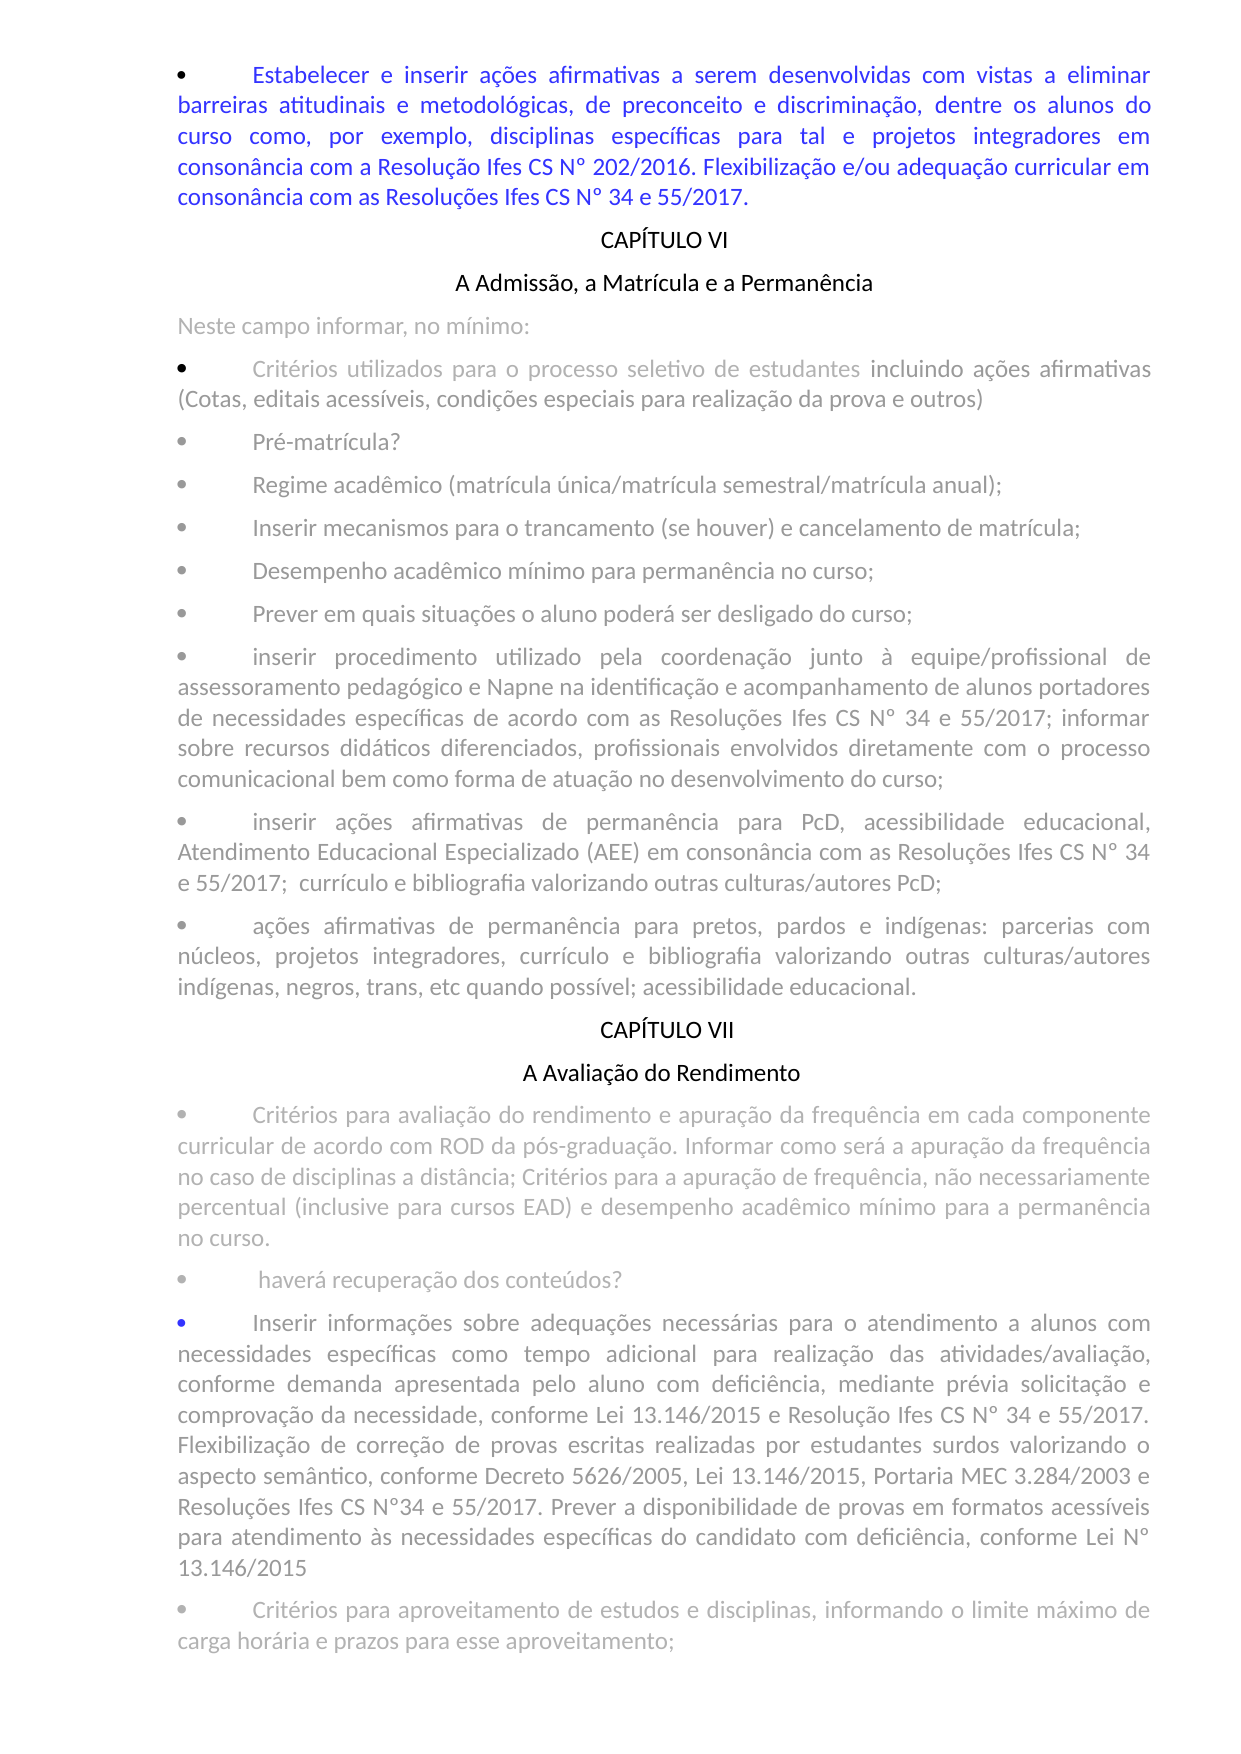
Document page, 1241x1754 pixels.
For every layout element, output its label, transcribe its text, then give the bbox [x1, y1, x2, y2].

subtitle A Admissão, a Matrícula e a Permanência [177, 267, 1152, 297]
list Pré-matrícula? [177, 426, 1152, 457]
list ações afirmativas de permanência para pretos, pardos e indígenas: parcerias com núcleos, projetos integradores, currículo e bibliografia valorizando outras culturas/autores indígenas, negros, trans, etc quando possível; acessibilidade educacional. [177, 910, 1152, 1001]
list haverá recuperação dos conteúdos? [177, 1264, 1152, 1295]
subtitle CAPÍTULO VI [177, 224, 1152, 254]
subtitle CAPÍTULO VII [177, 1014, 1152, 1044]
text Neste campo informar, no mínimo: [177, 310, 1152, 340]
list Prever em quais situações o aluno poderá ser desligado do curso; [177, 598, 1152, 628]
list Inserir mecanismos para o trancamento (se houver) e cancelamento de matrícula; [177, 512, 1152, 543]
list Desempenho acadêmico mínimo para permanência no curso; [177, 555, 1152, 586]
list inserir ações afirmativas de permanência para PcD, acessibilidade educacional, Atendimento Educacional Especializado (AEE) em consonância com as Resoluções Ifes CS Nº 34 e 55/2017; currículo e bibliografia valorizando outras culturas/autores PcD; [177, 806, 1152, 897]
list Critérios utilizados para o processo seletivo de estudantes incluindo ações afirmativas (Cotas, editais acessíveis, condições especiais para realização da prova e outros) [177, 353, 1152, 414]
list inserir procedimento utilizado pela coordenação junto à equipe/profissional de assessoramento pedagógico e Napne na identificação e acompanhamento de alunos portadores de necessidades específicas de acordo com as Resoluções Ifes CS Nº 34 e 55/2017; informar sobre recursos didáticos diferenciados, profissionais envolvidos diretamente com o processo comunicacional bem como forma de atuação no desenvolvimento do curso; [177, 641, 1152, 793]
subtitle A Avaliação do Rendimento [177, 1057, 1152, 1087]
list Estabelecer e inserir ações afirmativas a serem desenvolvidas com vistas a eliminar barreiras atitudinais e metodológicas, de preconceito e discriminação, dentre os alunos do curso como, por exemplo, disciplinas específicas para tal e projetos integradores em consonância com a Resolução Ifes CS Nº 202/2016. Flexibilização e/ou adequação curricular em consonância com as Resoluções Ifes CS Nº 34 e 55/2017. [177, 59, 1152, 212]
list Regime acadêmico (matrícula única/matrícula semestral/matrícula anual); [177, 469, 1152, 500]
list Critérios para aproveitamento de estudos e disciplinas, informando o limite máximo de carga horária e prazos para esse aproveitamento; [177, 1594, 1152, 1656]
list Inserir informações sobre adequações necessárias para o atendimento a alunos com necessidades específicas como tempo adicional para realização das atividades/avaliação, conforme demanda apresentada pelo aluno com deficiência, mediante prévia solicitação e comprovação da necessidade, conforme Lei 13.146/2015 e Resolução Ifes CS Nº 34 e 55/2017. Flexibilização de correção de provas escritas realizadas por estudantes surdos valorizando o aspecto semântico, conforme Decreto 5626/2005, Lei 13.146/2015, Portaria MEC 3.284/2003 e Resoluções Ifes CS Nº34 e 55/2017. Prever a disponibilidade de provas em formatos acessíveis para atendimento às necessidades específicas do candidato com deficiência, conforme Lei Nº 13.146/2015 [177, 1307, 1152, 1582]
list Critérios para avaliação do rendimento e apuração da frequência em cada componente curricular de acordo com ROD da pós-graduação. Informar como será a apuração da frequência no caso de disciplinas a distância; Critérios para a apuração de frequência, não necessariamente percentual (inclusive para cursos EAD) e desempenho acadêmico mínimo para a permanência no curso. [177, 1099, 1152, 1252]
